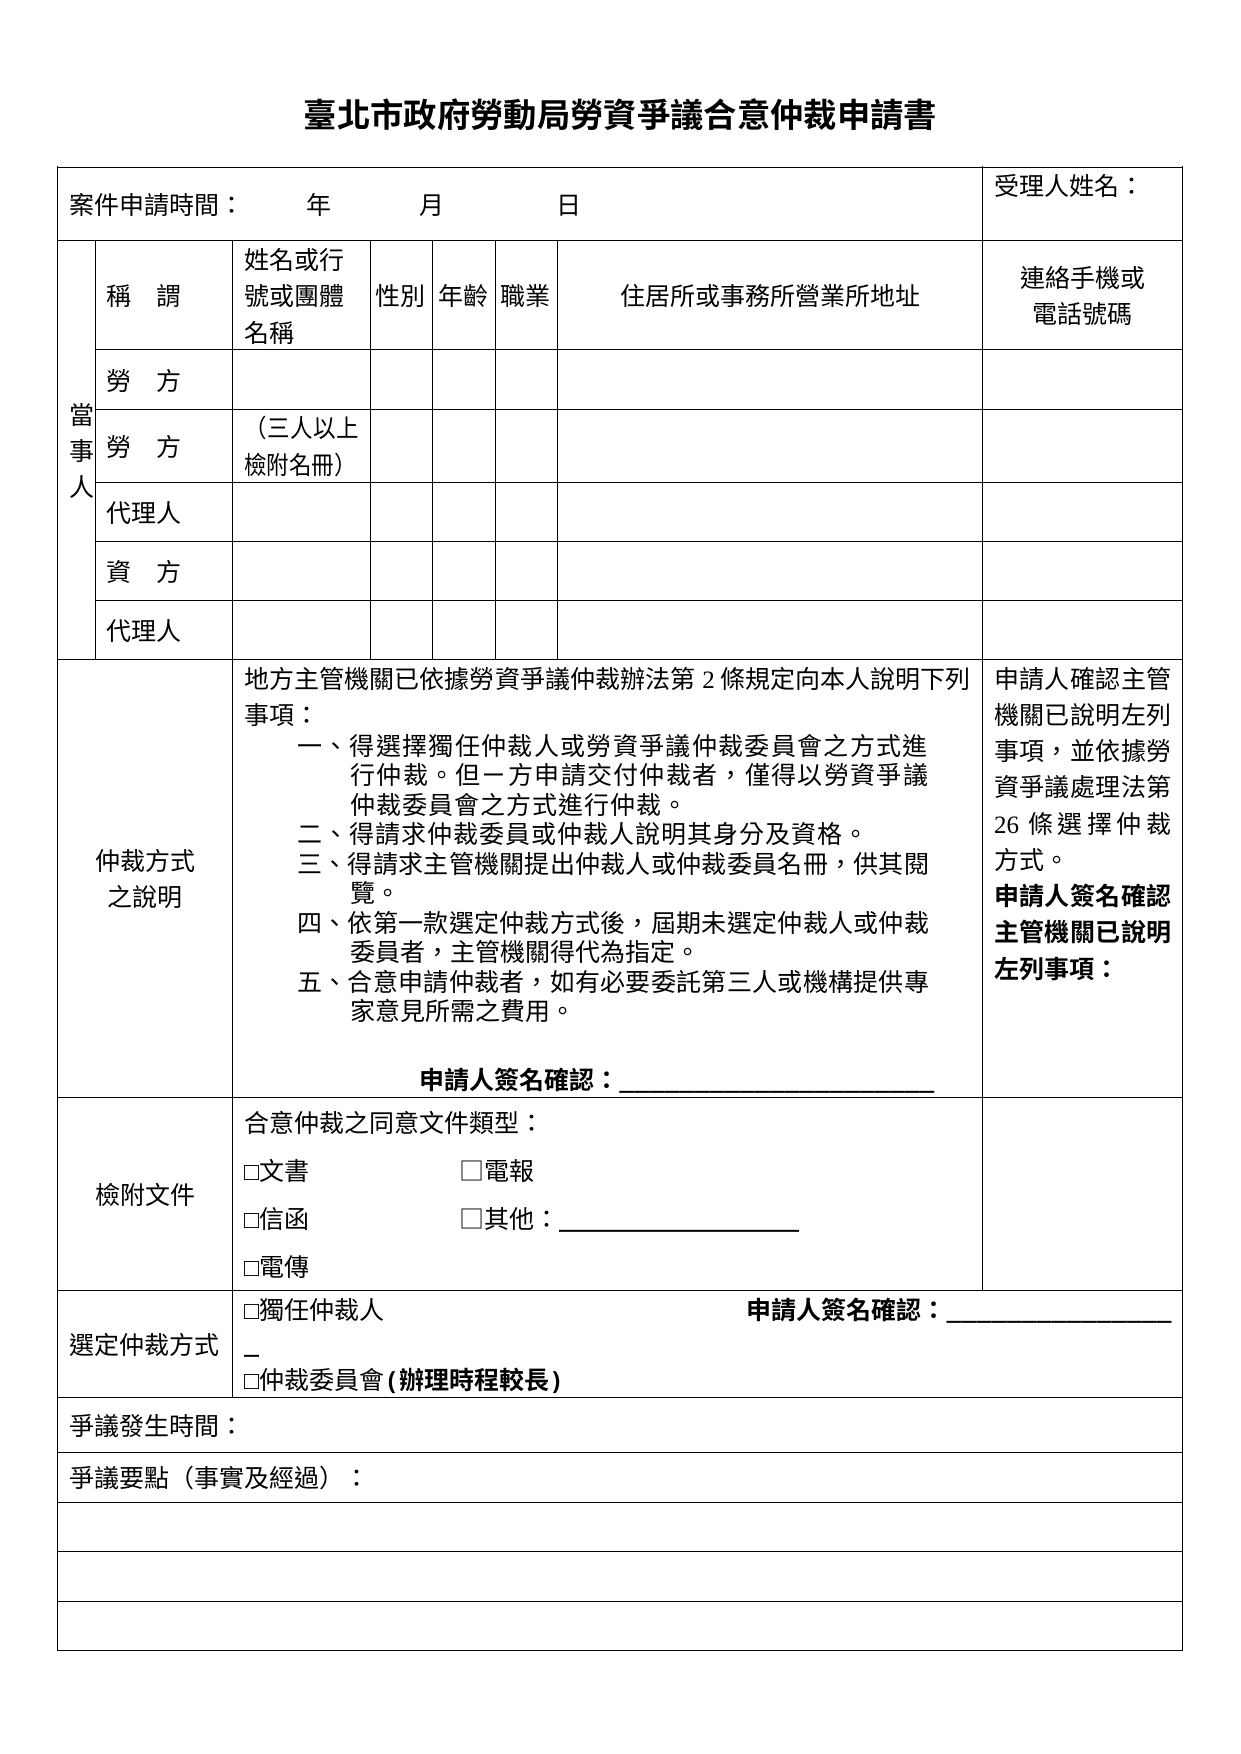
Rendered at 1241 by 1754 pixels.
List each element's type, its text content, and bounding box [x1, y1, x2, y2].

table_cell 勞 方 [96, 350, 232, 408]
text [964, 14, 1176, 32]
table_cell 地方主管機關已依據勞資爭議仲裁辦法第2條規定向本人說明下列事項： 一、得選擇獨任仲裁人或勞資爭議仲裁委員會之方式進行仲裁。但ㄧ方申請交付仲裁者，僅得以勞資爭議仲裁委員會之方式進行仲裁。 二、得請求仲裁委員或仲裁人說明其身分及資格。 三、得請求主管機關提出仲裁人或仲裁委員名冊，供其閱覽。 四、依第一款選定仲裁方式後，屆期未選定仲裁人或仲裁委員者，主管機關得代為指定。 五、合意申請仲裁者，如有必要委託第三人或機構提供專家意見所需之費用。 申請人簽名確認：_____________________ [233, 660, 982, 1097]
table_cell 職業 [496, 241, 557, 349]
table_cell 性別 [371, 241, 432, 349]
table_cell [371, 601, 432, 659]
table_cell [983, 483, 1182, 541]
table_header 受理人姓名： [983, 168, 1182, 240]
table_cell □獨任仲裁人 申請人簽名確認：________________ □仲裁委員會(辦理時程較長) [233, 1291, 1182, 1397]
table_cell 年齡 [433, 241, 495, 349]
table_cell [433, 410, 495, 481]
table_cell 申請人確認主管機關已說明左列事項，並依據勞資爭議處理法第26條選擇仲裁方式。 申請人簽名確認主管機關已說明左列事項： [983, 660, 1182, 1097]
table_cell [496, 601, 557, 659]
table_cell [371, 483, 432, 541]
table_cell 爭議發生時間： [58, 1398, 1182, 1452]
table_cell [983, 350, 1182, 408]
table_cell [983, 1098, 1182, 1290]
text 臺北市政府勞動局勞資爭議合意仲裁申請書 [89, 89, 1152, 137]
table_header 案件申請時間： 年 月 日 [58, 168, 982, 240]
table_cell [233, 601, 370, 659]
table_cell [496, 483, 557, 541]
table_cell [371, 350, 432, 408]
table_cell [233, 350, 370, 408]
table_cell 連絡手機或 電話號碼 [983, 241, 1182, 349]
table_cell [496, 410, 557, 481]
table_cell [496, 350, 557, 408]
table_cell 代理人 [96, 601, 232, 659]
table_cell [58, 1602, 1182, 1650]
table_cell [983, 542, 1182, 599]
table_cell [233, 483, 370, 541]
table_cell [58, 1503, 1182, 1551]
table_cell [371, 410, 432, 481]
table_cell [558, 350, 982, 408]
table_cell 爭議要點（事實及經過）： [58, 1453, 1182, 1501]
table_cell [983, 410, 1182, 481]
table_cell 稱 謂 [96, 241, 232, 349]
table_cell 代理人 [96, 483, 232, 541]
table_cell [371, 542, 432, 599]
table_cell 檢附文件 [58, 1098, 232, 1290]
table_cell [558, 601, 982, 659]
table_cell [558, 410, 982, 481]
table_cell [433, 350, 495, 408]
table_cell [433, 542, 495, 599]
table_cell [433, 601, 495, 659]
table_cell [496, 542, 557, 599]
table_cell [983, 601, 1182, 659]
table_cell 勞 方 [96, 410, 232, 481]
table_cell 合意仲裁之同意文件類型： □文書 □電報 □信函 □其他：________________ □電傳 [233, 1098, 982, 1290]
table_cell 當事人 [58, 241, 95, 659]
table_cell （三人以上檢附名冊） [233, 410, 370, 481]
table_cell [558, 483, 982, 541]
table_cell [433, 483, 495, 541]
table_cell 住居所或事務所營業所地址 [558, 241, 982, 349]
table_cell 資 方 [96, 542, 232, 599]
table_cell [558, 542, 982, 599]
table_cell 仲裁方式 之說明 [58, 660, 232, 1097]
table_cell [233, 542, 370, 599]
table_cell 姓名或行號或團體名稱 [233, 241, 370, 349]
table_cell [58, 1552, 1182, 1601]
table_cell 選定仲裁方式 [58, 1291, 232, 1397]
